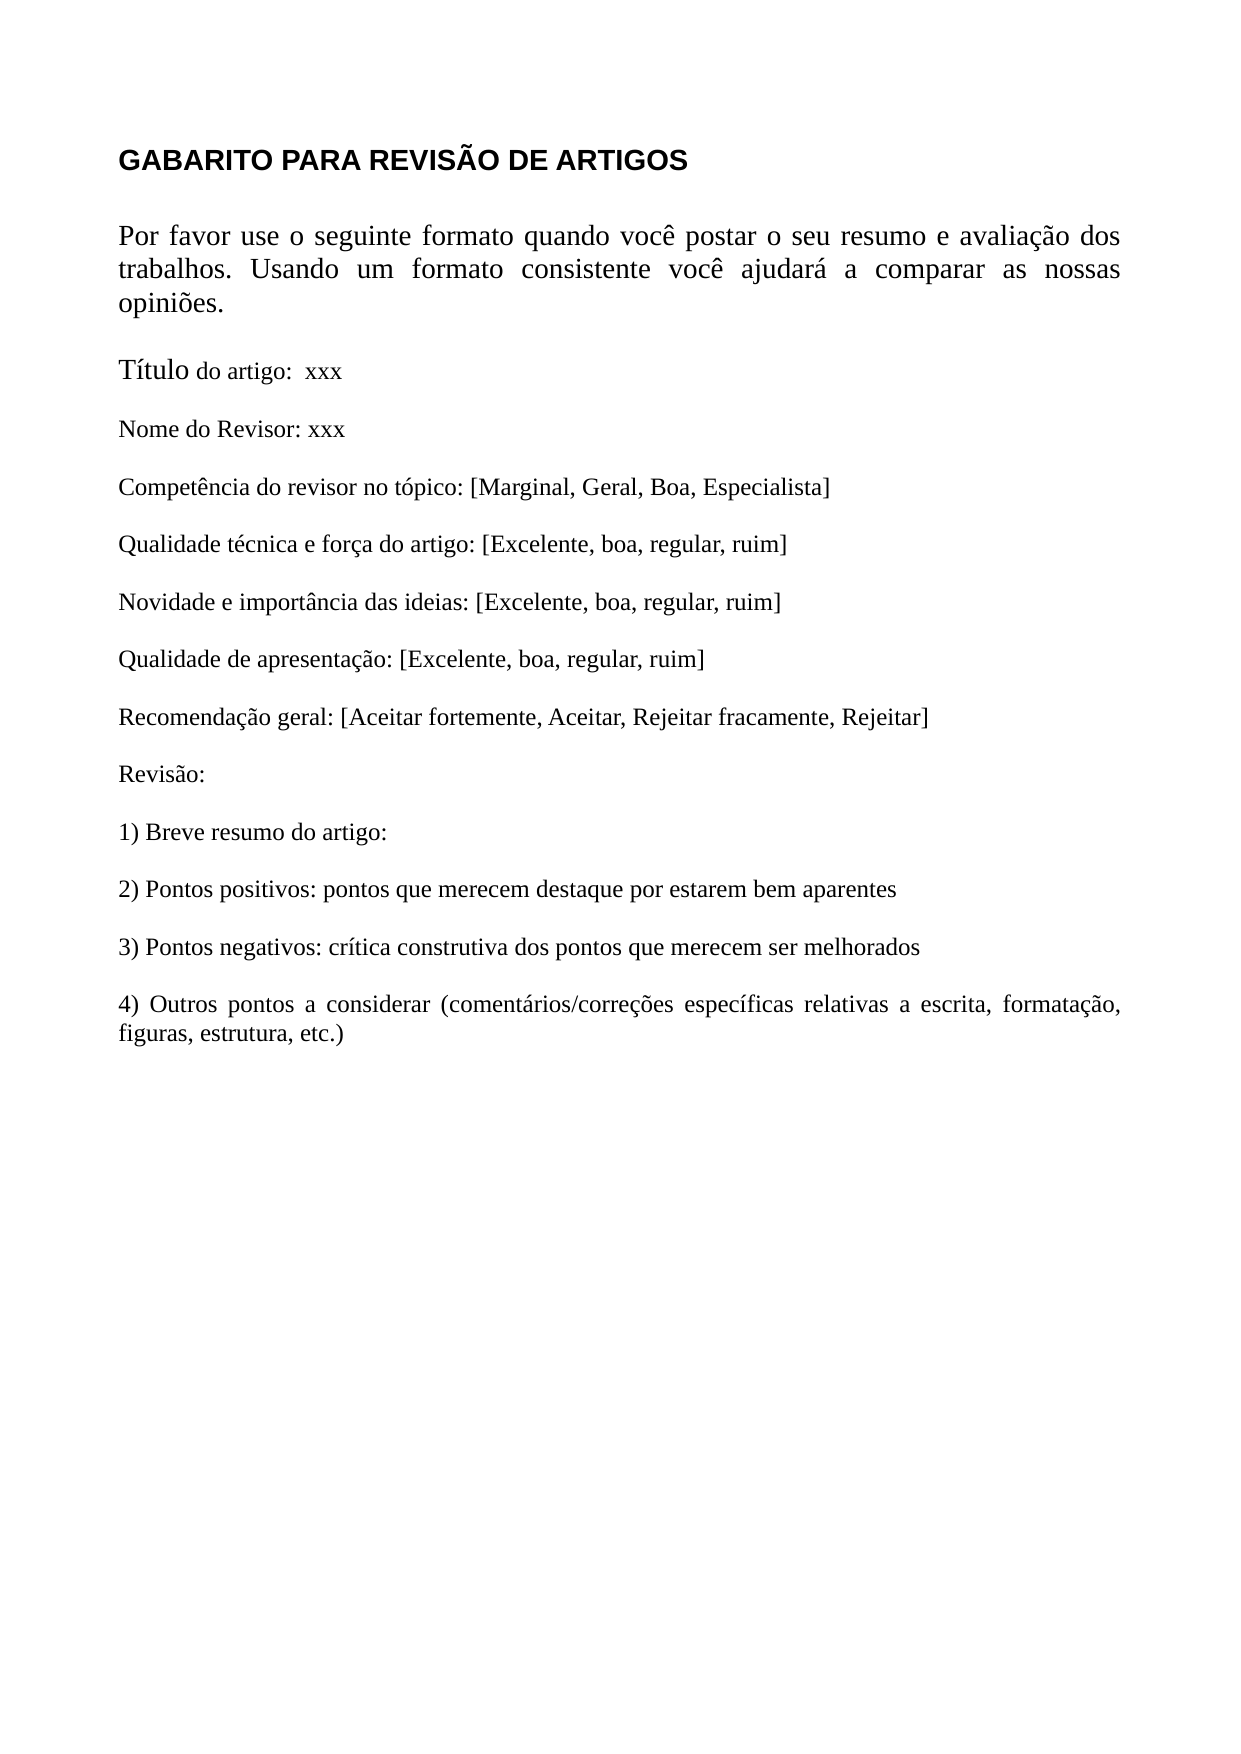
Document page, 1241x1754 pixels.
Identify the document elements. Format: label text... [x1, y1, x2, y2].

text Competência do revisor no tópico: [Marginal, Geral, Boa, Especialista] [118, 443, 1122, 501]
subtitle GABARITO PARA REVISÃO DE ARTIGOS [118, 143, 1122, 177]
text Qualidade técnica e força do artigo: [Excelente, boa, regular, ruim] [118, 501, 1122, 558]
text Novidade e importância das ideias: [Excelente, boa, regular, ruim] [118, 587, 1122, 616]
text Por favor use o seguinte formato quando você postar o seu resumo e avaliação dos trabalhos. Usando um formato consistente você ajudará a comparar as nossas opiniões. Título do artigo: xxx [118, 218, 1122, 386]
text 1) Breve resumo do artigo: [118, 788, 1122, 846]
text Nome do Revisor: xxx [118, 386, 1122, 443]
text 4) Outros pontos a considerar (comentários/correções específicas relativas a escrita, formatação, figuras, estrutura, etc.) [118, 989, 1122, 1047]
text Recomendação geral: [Aceitar fortemente, Aceitar, Rejeitar fracamente, Rejeitar] [118, 673, 1122, 731]
text 2) Pontos positivos: pontos que merecem destaque por estarem bem aparentes [118, 846, 1122, 903]
text Qualidade de apresentação: [Excelente, boa, regular, ruim] [118, 616, 1122, 673]
text Revisão: [118, 759, 1122, 788]
text 3) Pontos negativos: crítica construtiva dos pontos que merecem ser melhorados [118, 932, 1122, 961]
